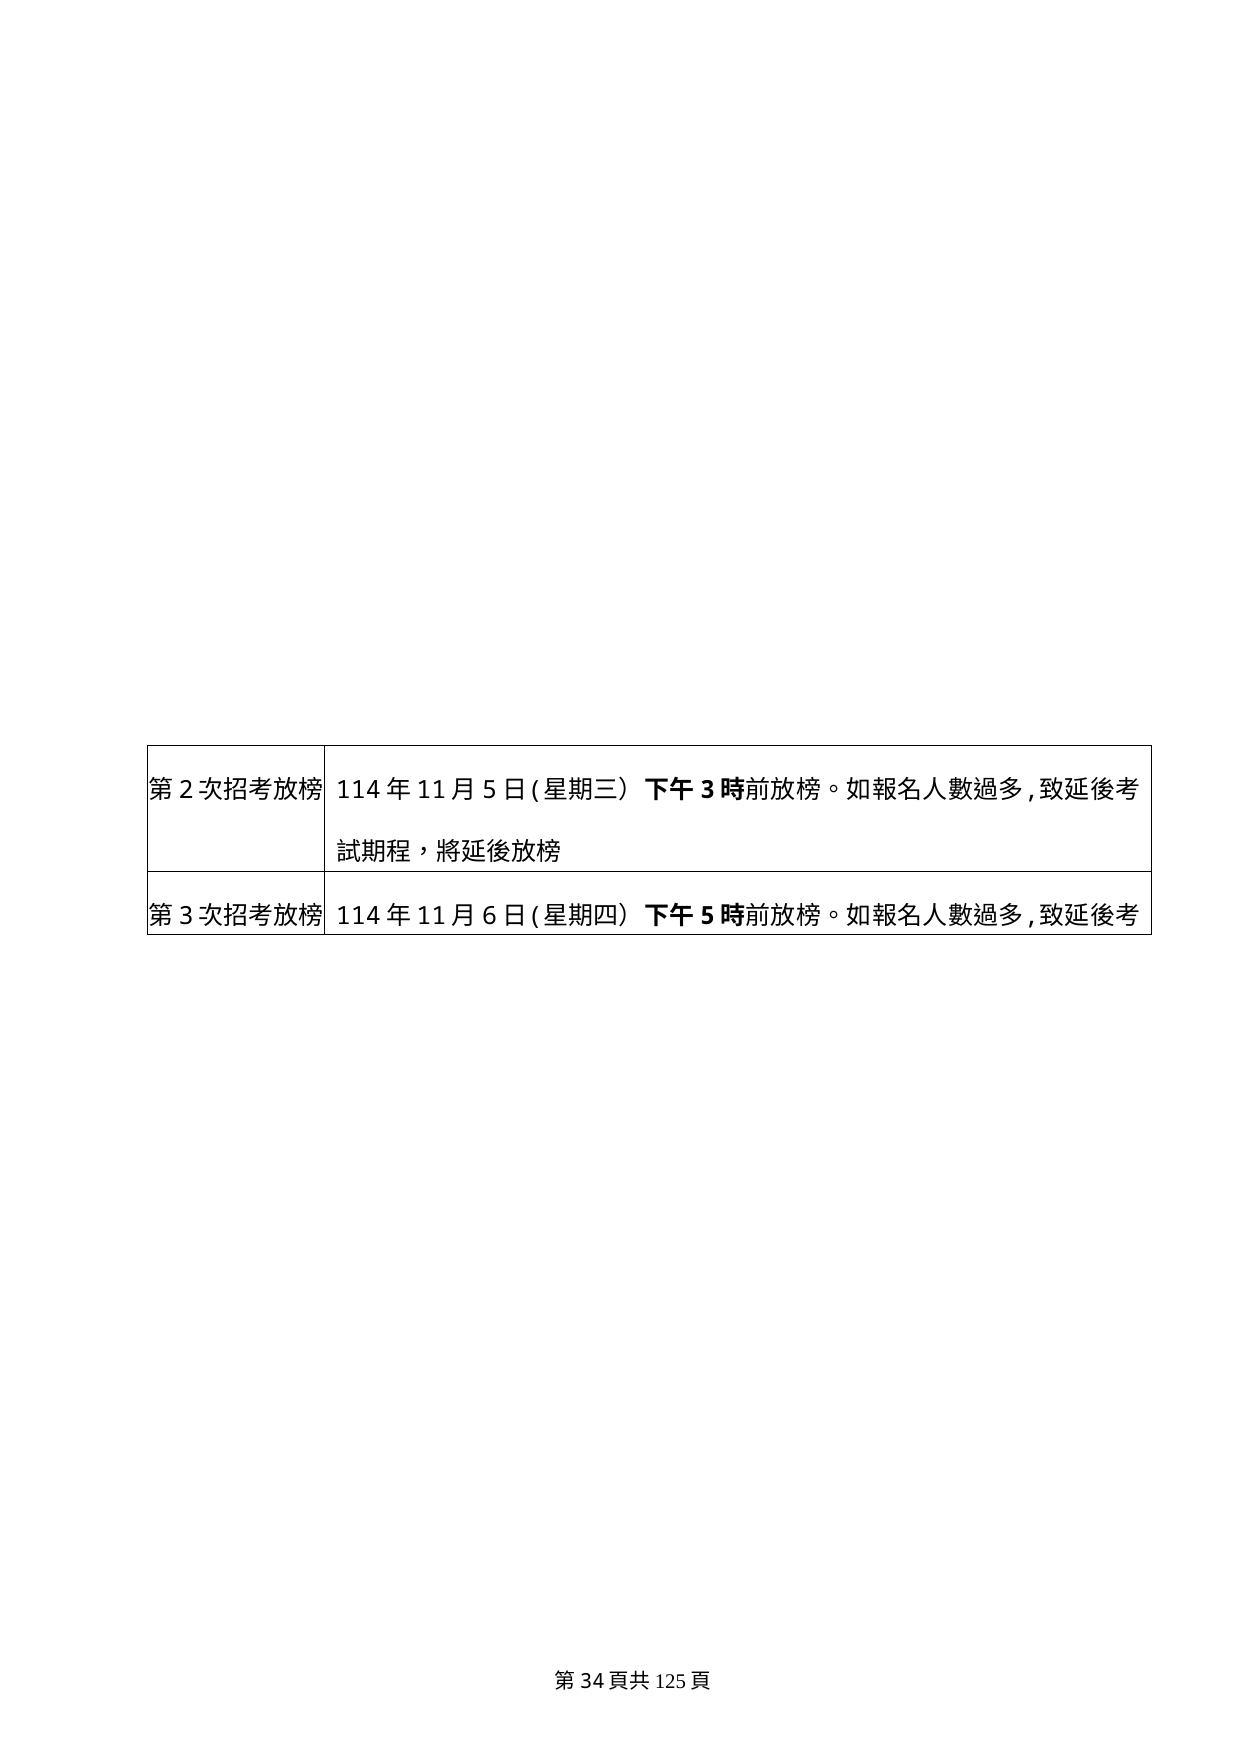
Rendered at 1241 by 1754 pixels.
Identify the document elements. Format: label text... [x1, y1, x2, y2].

table_cell 114年11月6日(星期四）下午5時前放榜。如報名人數過多,致延後考 [325, 872, 1151, 934]
table_cell 第2次招考放榜 [148, 746, 324, 871]
table_cell 第3次招考放榜 [148, 872, 324, 934]
table_cell 114年11月5日(星期三）下午3時前放榜。如報名人數過多,致延後考試期程，將延後放榜 [325, 746, 1151, 871]
